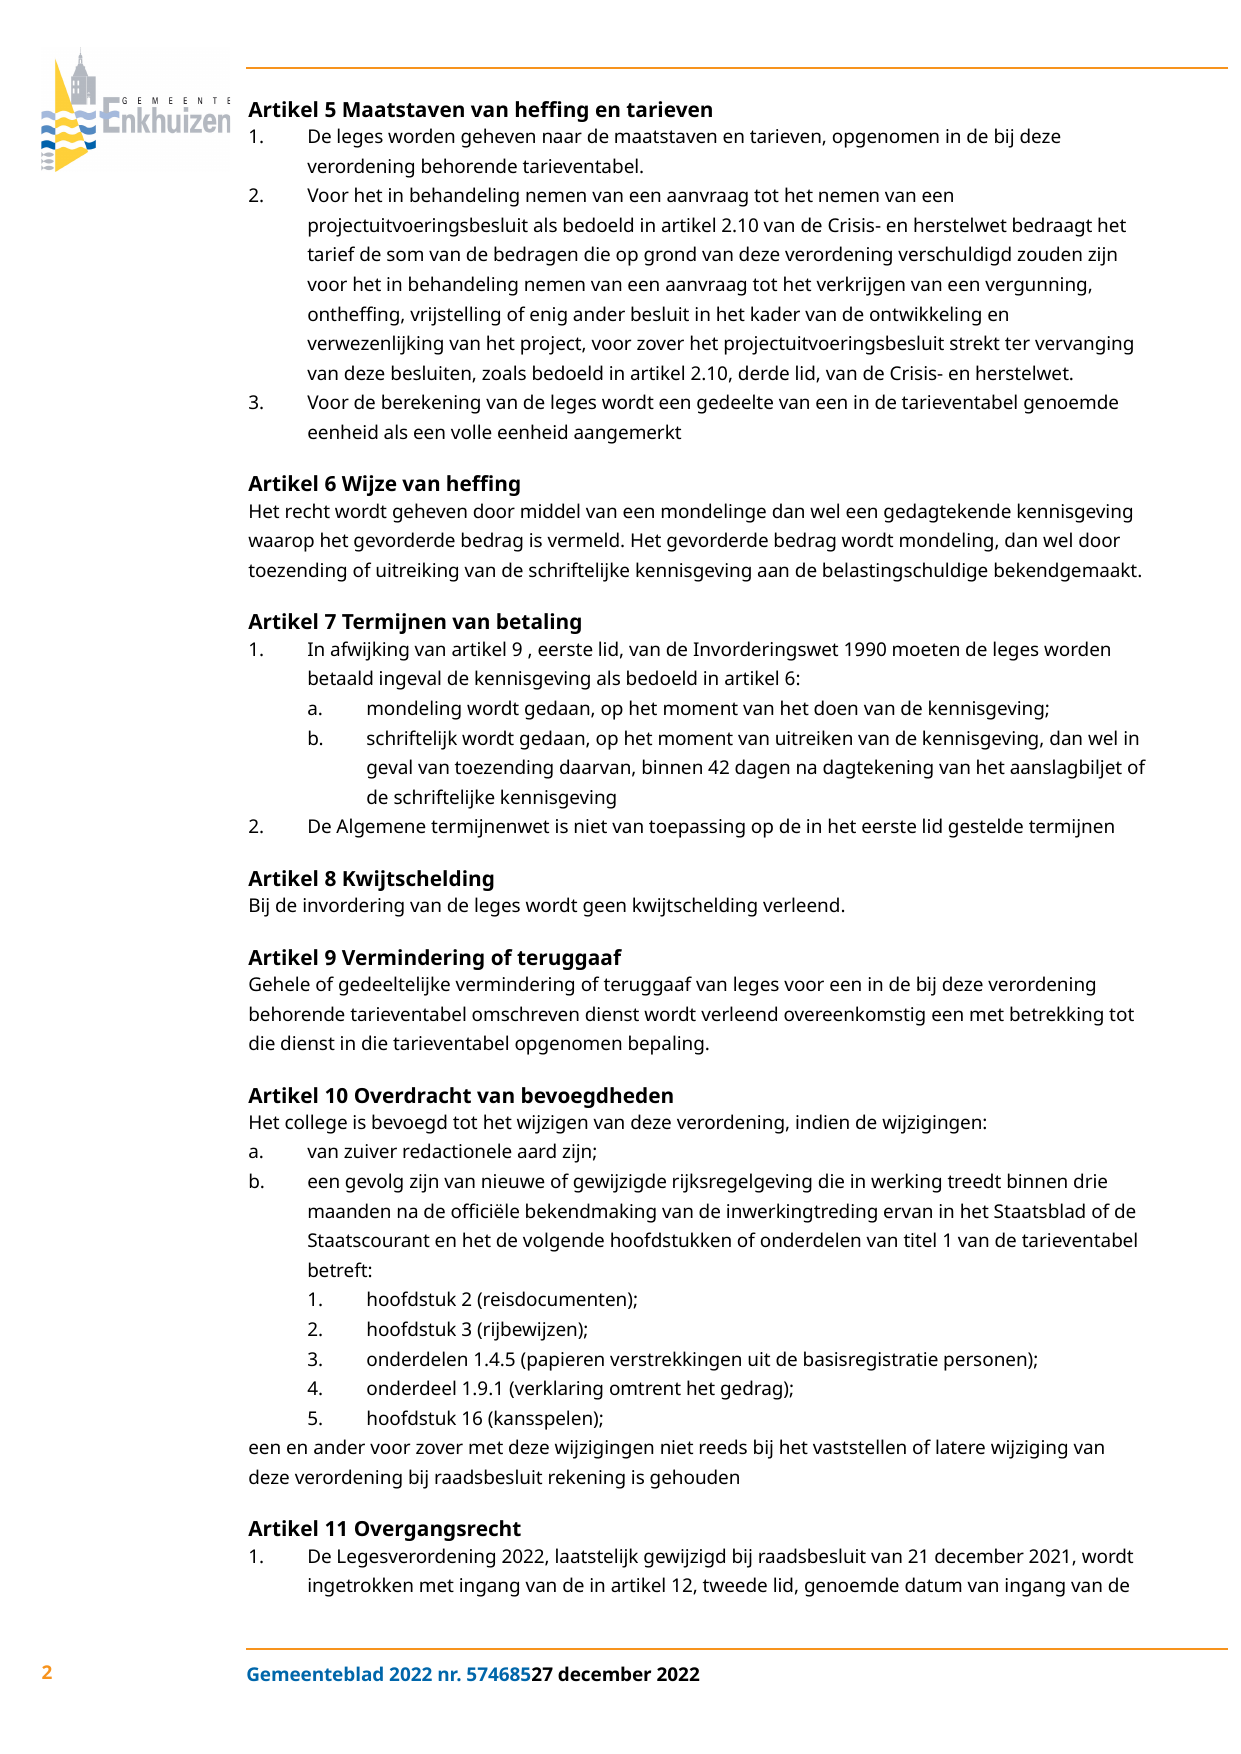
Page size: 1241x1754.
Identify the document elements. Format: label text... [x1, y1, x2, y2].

text Bij de invordering van de leges wordt geen kwijtschelding verleend. [248, 892, 1152, 918]
list hoofdstuk 16 (kansspelen); [307, 1405, 1152, 1431]
list schriftelijk wordt gedaan, op het moment van uitreiken van de kennisgeving, dan wel in geval van toezending daarvan, binnen 42 dagen na dagtekening van het aanslagbiljet of de schriftelijke kennisgeving [307, 725, 1152, 809]
list Voor de berekening van de leges wordt een gedeelte van een in de tarieventabel genoemde eenheid als een volle eenheid aangemerkt [248, 389, 1152, 445]
text Het college is bevoegd tot het wijzigen van deze verordening, indien de wijzigingen: [248, 1109, 1152, 1135]
text Artikel 10 Overdracht van bevoegdheden [248, 1081, 1152, 1109]
list De Algemene termijnenwet is niet van toepassing op de in het eerste lid gestelde termijnen [248, 813, 1152, 839]
list In afwijking van artikel 9 , eerste lid, van de Invorderingswet 1990 moeten de leges worden betaald ingeval de kennisgeving als bedoeld in artikel 6: [248, 636, 1152, 691]
picture [41, 47, 231, 172]
list mondeling wordt gedaan, op het moment van het doen van de kennisgeving; [307, 695, 1152, 721]
text Artikel 11 Overgangsrecht [248, 1514, 1152, 1543]
list Voor het in behandeling nemen van een aanvraag tot het nemen van een projectuitvoeringsbesluit als bedoeld in artikel 2.10 van de Crisis- en herstelwet bedraagt het tarief de som van de bedragen die op grond van deze verordening verschuldigd zouden zijn voor het in behandeling nemen van een aanvraag tot het verkrijgen van een vergunning, ontheffing, vrijstelling of enig ander besluit in het kader van de ontwikkeling en verwezenlijking van het project, voor zover het projectuitvoeringsbesluit strekt ter vervanging van deze besluiten, zoals bedoeld in artikel 2.10, derde lid, van de Crisis- en herstelwet. [248, 182, 1152, 386]
list een gevolg zijn van nieuwe of gewijzigde rijksregelgeving die in werking treedt binnen drie maanden na de officiële bekendmaking van de inwerkingtreding ervan in het Staatsblad of de Staatscourant en het de volgende hoofdstukken of onderdelen van titel 1 van de tarieventabel betreft: [248, 1168, 1152, 1283]
list De leges worden geheven naar de maatstaven en tarieven, opgenomen in de bij deze verordening behorende tarieventabel. [248, 123, 1152, 178]
list van zuiver redactionele aard zijn; [248, 1139, 1152, 1164]
list onderdeel 1.9.1 (verklaring omtrent het gedrag); [307, 1375, 1152, 1401]
text een en ander voor zover met deze wijzigingen niet reeds bij het vaststellen of latere wijziging van deze verordening bij raadsbesluit rekening is gehouden [248, 1434, 1152, 1490]
list hoofdstuk 3 (rijbewijzen); [307, 1316, 1152, 1342]
list De Legesverordening 2022, laatstelijk gewijzigd bij raadsbesluit van 21 december 2021, wordt ingetrokken met ingang van de in artikel 12, tweede lid, genoemde datum van ingang van de [248, 1543, 1152, 1598]
text Artikel 5 Maatstaven van heffing en tarieven [248, 95, 1152, 123]
text Het recht wordt geheven door middel van een mondelinge dan wel een gedagtekende kennisgeving waarop het gevorderde bedrag is vermeld. Het gevorderde bedrag wordt mondeling, dan wel door toezending of uitreiking van de schriftelijke kennisgeving aan de belastingschuldige bekendgemaakt. [248, 498, 1152, 583]
text Artikel 8 Kwijtschelding [248, 864, 1152, 892]
text Artikel 9 Vermindering of teruggaaf [248, 943, 1152, 971]
list hoofdstuk 2 (reisdocumenten); [307, 1287, 1152, 1312]
text Artikel 6 Wijze van heffing [248, 469, 1152, 498]
text Artikel 7 Termijnen van betaling [248, 607, 1152, 636]
text Gehele of gedeeltelijke vermindering of teruggaaf van leges voor een in de bij deze verordening behorende tarieventabel omschreven dienst wordt verleend overeenkomstig een met betrekking tot die dienst in die tarieventabel opgenomen bepaling. [248, 971, 1152, 1056]
list onderdelen 1.4.5 (papieren verstrekkingen uit de basisregistratie personen); [307, 1346, 1152, 1372]
